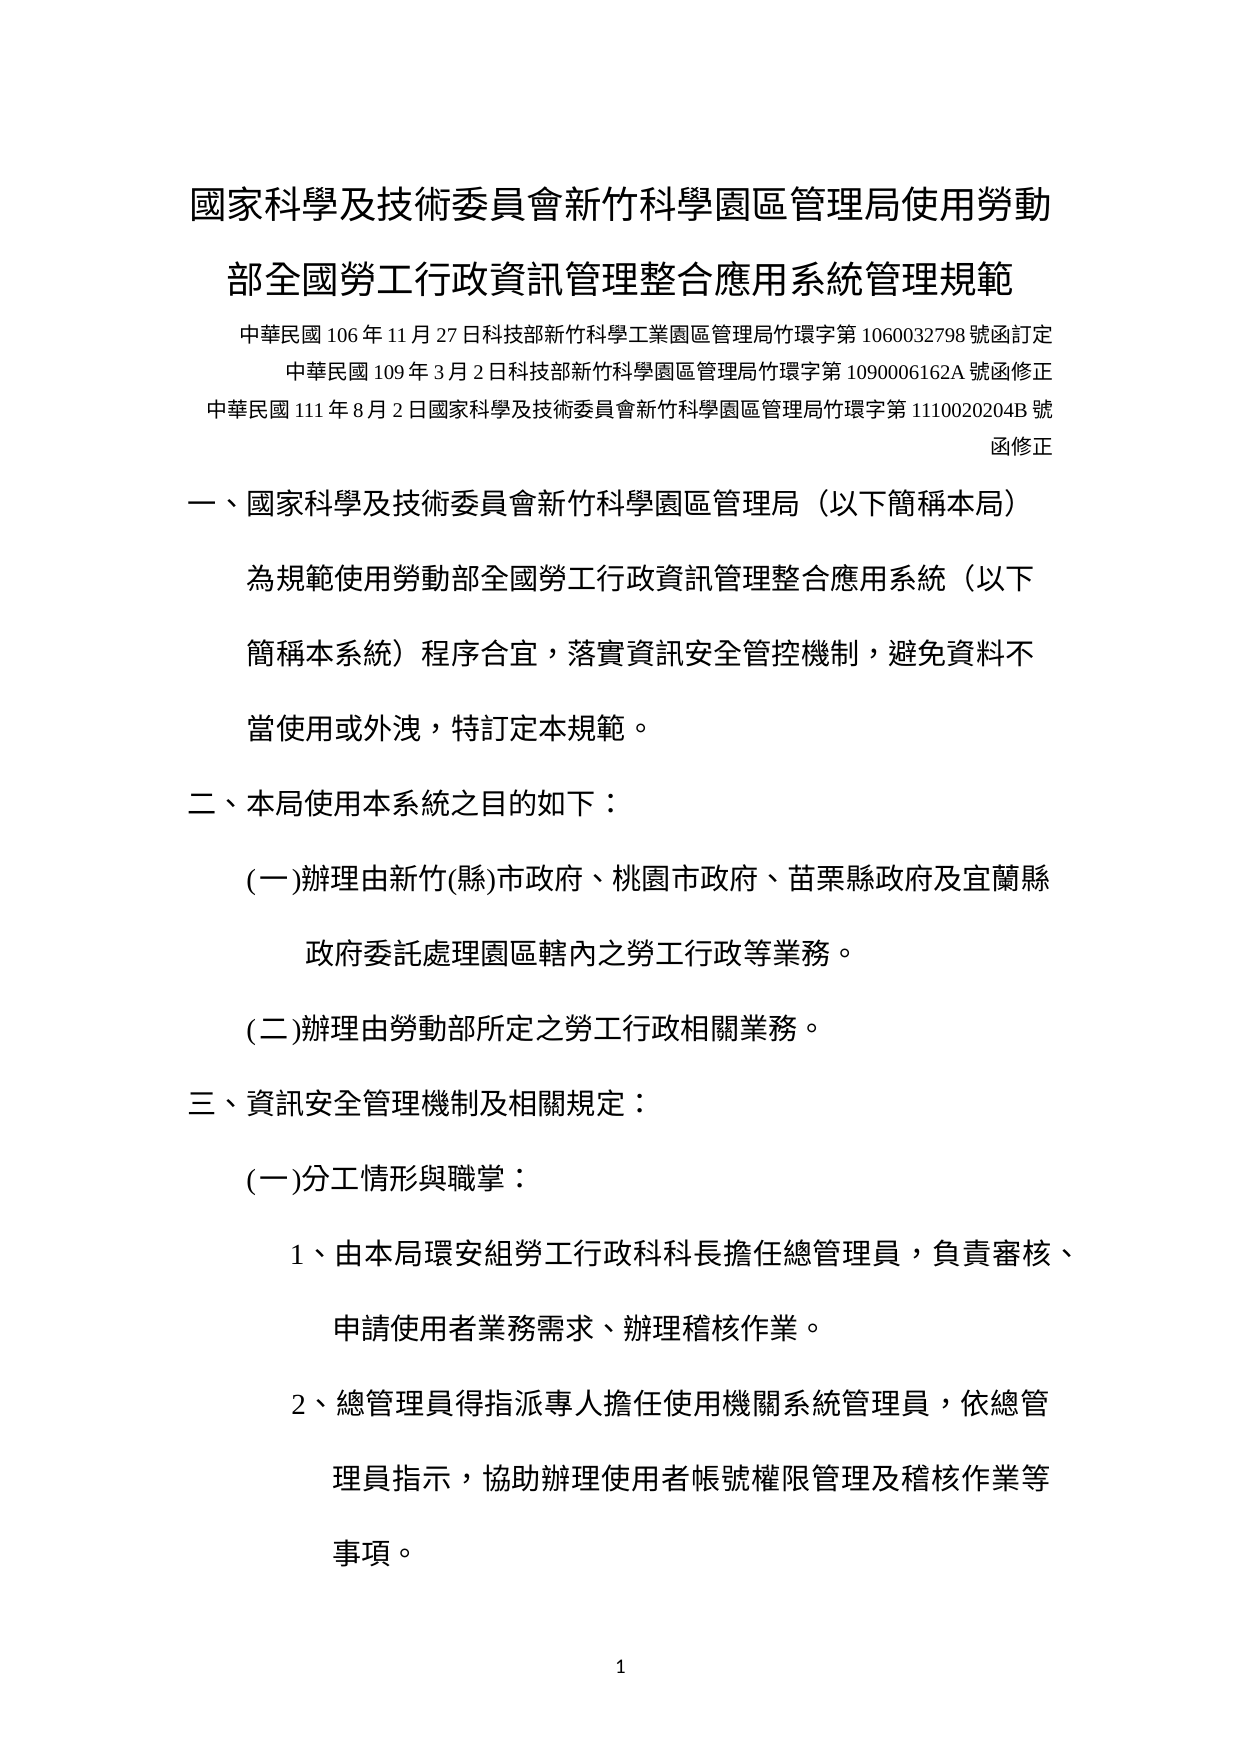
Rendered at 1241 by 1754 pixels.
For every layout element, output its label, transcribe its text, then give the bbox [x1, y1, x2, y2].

text 中華民國106年11月27日科技部新竹科學工業園區管理局竹環字第1060032798號函訂定 [187, 314, 1053, 352]
text 三、資訊安全管理機制及相關規定： [187, 1064, 1053, 1139]
text 2、總管理員得指派專人擔任使用機關系統管理員，依總管理員指示，協助辦理使用者帳號權限管理及稽核作業等事項。 [291, 1364, 1053, 1589]
text (一)分工情形與職掌： [246, 1139, 1053, 1214]
text (一)辦理由新竹(縣)市政府、桃園市政府、苗栗縣政府及宜蘭縣政府委託處理園區轄內之勞工行政等業務。 [246, 839, 1053, 989]
text 中華民國109年3月2日科技部新竹科學園區管理局竹環字第1090006162A號函修正 [187, 352, 1053, 389]
text 二、本局使用本系統之目的如下： [187, 764, 1053, 839]
text (二)辦理由勞動部所定之勞工行政相關業務。 [246, 989, 1053, 1064]
text 國家科學及技術委員會新竹科學園區管理局使用勞動部全國勞工行政資訊管理整合應用系統管理規範 [187, 164, 1053, 314]
text 中華民國111年8月2日國家科學及技術委員會新竹科學園區管理局竹環字第1110020204B號函修正 [187, 389, 1053, 464]
text 1、由本局環安組勞工行政科科長擔任總管理員，負責審核、申請使用者業務需求、辦理稽核作業。 [230, 1214, 1053, 1364]
text 一、國家科學及技術委員會新竹科學園區管理局（以下簡稱本局）為規範使用勞動部全國勞工行政資訊管理整合應用系統（以下簡稱本系統）程序合宜，落實資訊安全管控機制，避免資料不當使用或外洩，特訂定本規範。 [188, 464, 1053, 764]
